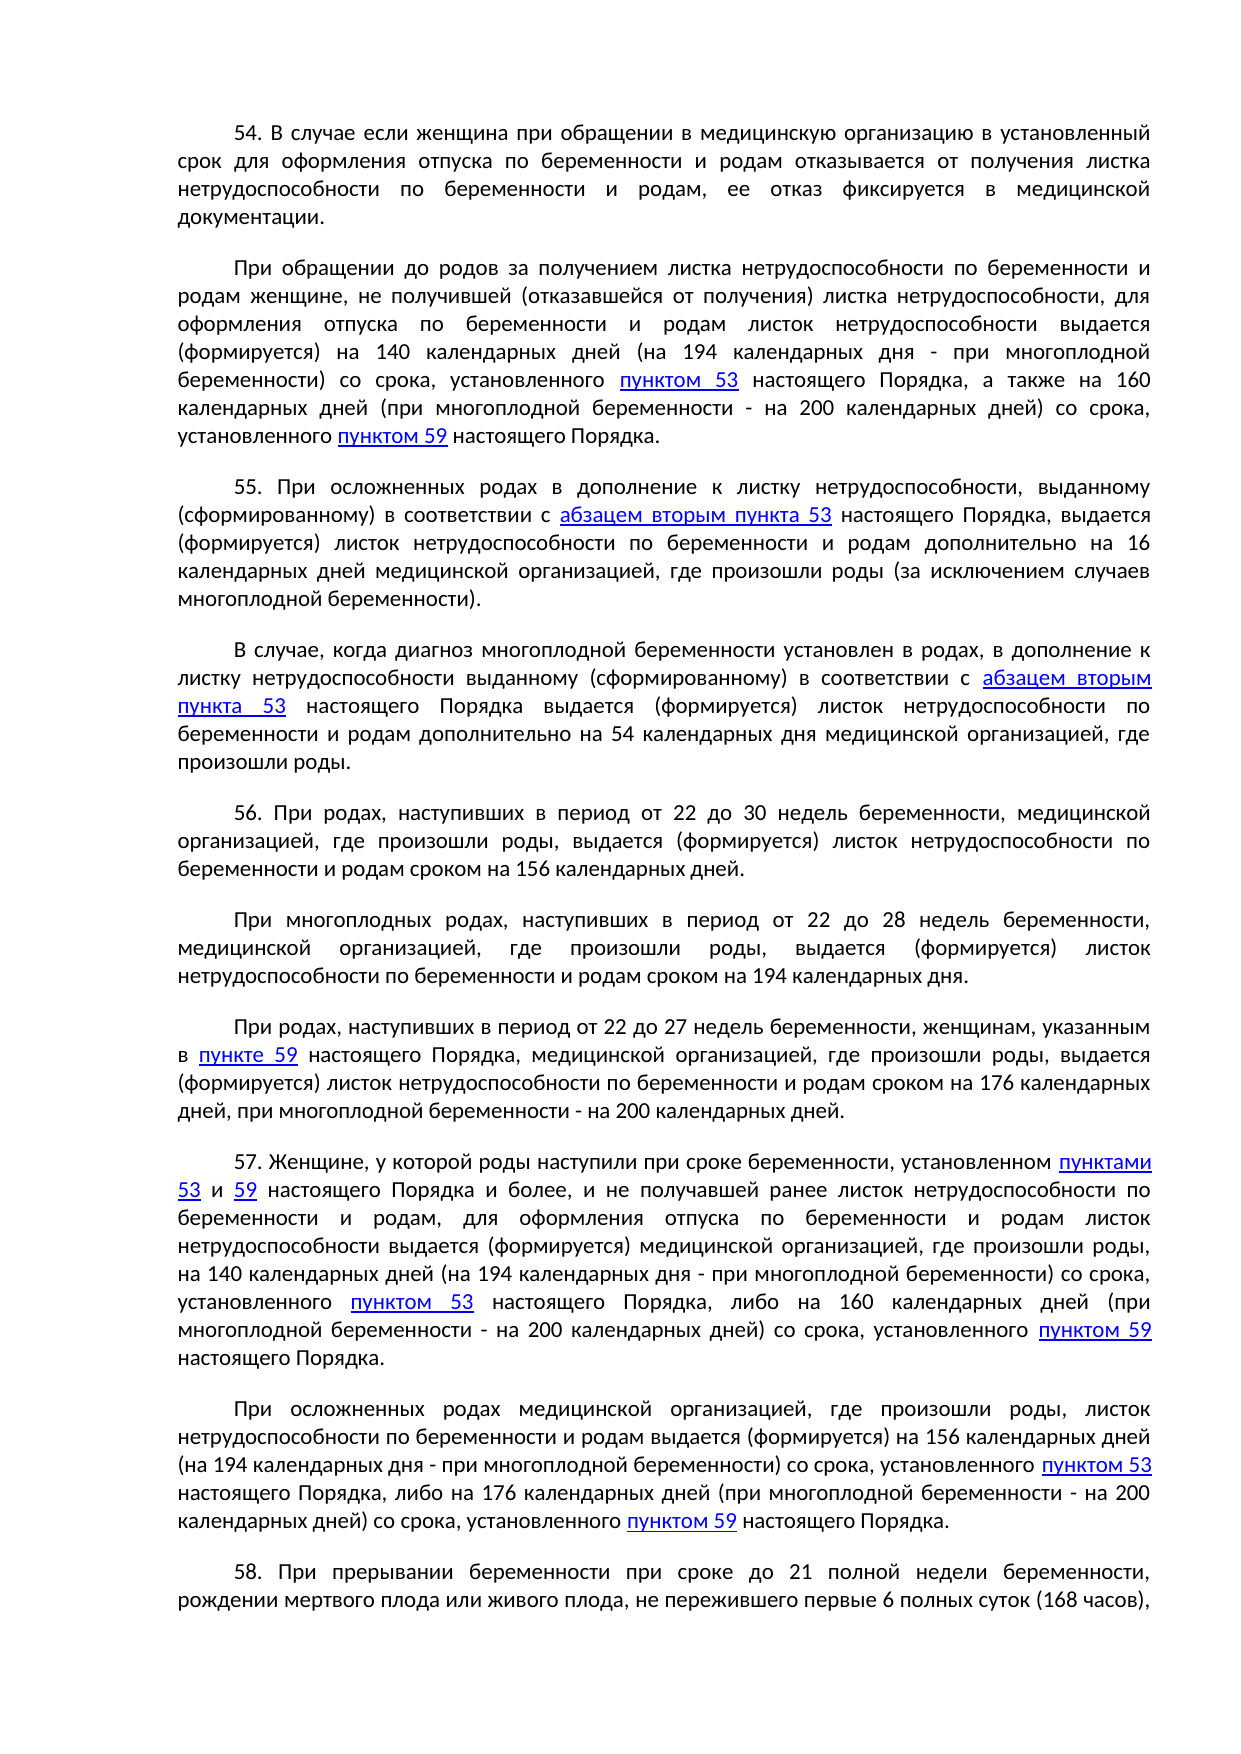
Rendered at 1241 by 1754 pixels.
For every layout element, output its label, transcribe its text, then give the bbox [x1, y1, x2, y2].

text 54. В случае если женщина при обращении в медицинскую организацию в установленный срок для оформления отпуска по беременности и родам отказывается от получения листка нетрудоспособности по беременности и родам, ее отказ фиксируется в медицинской документации. [177, 118, 1152, 230]
text 57. Женщине, у которой роды наступили при сроке беременности, установленном пунктами 53 и 59 настоящего Порядка и более, и не получавшей ранее листок нетрудоспособности по беременности и родам, для оформления отпуска по беременности и родам листок нетрудоспособности выдается (формируется) медицинской организацией, где произошли роды, на 140 календарных дней (на 194 календарных дня - при многоплодной беременности) со срока, установленного пунктом 53 настоящего Порядка, либо на 160 календарных дней (при многоплодной беременности - на 200 календарных дней) со срока, установленного пунктом 59 настоящего Порядка. [177, 1147, 1152, 1371]
text 56. При родах, наступивших в период от 22 до 30 недель беременности, медицинской организацией, где произошли роды, выдается (формируется) листок нетрудоспособности по беременности и родам сроком на 156 календарных дней. [177, 798, 1152, 882]
text При осложненных родах медицинской организацией, где произошли роды, листок нетрудоспособности по беременности и родам выдается (формируется) на 156 календарных дней (на 194 календарных дня - при многоплодной беременности) со срока, установленного пунктом 53 настоящего Порядка, либо на 176 календарных дней (при многоплодной беременности - на 200 календарных дней) со срока, установленного пунктом 59 настоящего Порядка. [177, 1394, 1152, 1534]
text При многоплодных родах, наступивших в период от 22 до 28 недель беременности, медицинской организацией, где произошли роды, выдается (формируется) листок нетрудоспособности по беременности и родам сроком на 194 календарных дня. [177, 905, 1152, 989]
text 58. При прерывании беременности при сроке до 21 полной недели беременности, рождении мертвого плода или живого плода, не пережившего первые 6 полных суток (168 часов), [177, 1557, 1152, 1613]
text В случае, когда диагноз многоплодной беременности установлен в родах, в дополнение к листку нетрудоспособности выданному (сформированному) в соответствии с абзацем вторым пункта 53 настоящего Порядка выдается (формируется) листок нетрудоспособности по беременности и родам дополнительно на 54 календарных дня медицинской организацией, где произошли роды. [177, 635, 1152, 775]
text 55. При осложненных родах в дополнение к листку нетрудоспособности, выданному (сформированному) в соответствии с абзацем вторым пункта 53 настоящего Порядка, выдается (формируется) листок нетрудоспособности по беременности и родам дополнительно на 16 календарных дней медицинской организацией, где произошли роды (за исключением случаев многоплодной беременности). [177, 472, 1152, 612]
text При родах, наступивших в период от 22 до 27 недель беременности, женщинам, указанным в пункте 59 настоящего Порядка, медицинской организацией, где произошли роды, выдается (формируется) листок нетрудоспособности по беременности и родам сроком на 176 календарных дней, при многоплодной беременности - на 200 календарных дней. [177, 1012, 1152, 1124]
text При обращении до родов за получением листка нетрудоспособности по беременности и родам женщине, не получившей (отказавшейся от получения) листка нетрудоспособности, для оформления отпуска по беременности и родам листок нетрудоспособности выдается (формируется) на 140 календарных дней (на 194 календарных дня - при многоплодной беременности) со срока, установленного пунктом 53 настоящего Порядка, а также на 160 календарных дней (при многоплодной беременности - на 200 календарных дней) со срока, установленного пунктом 59 настоящего Порядка. [177, 253, 1152, 449]
